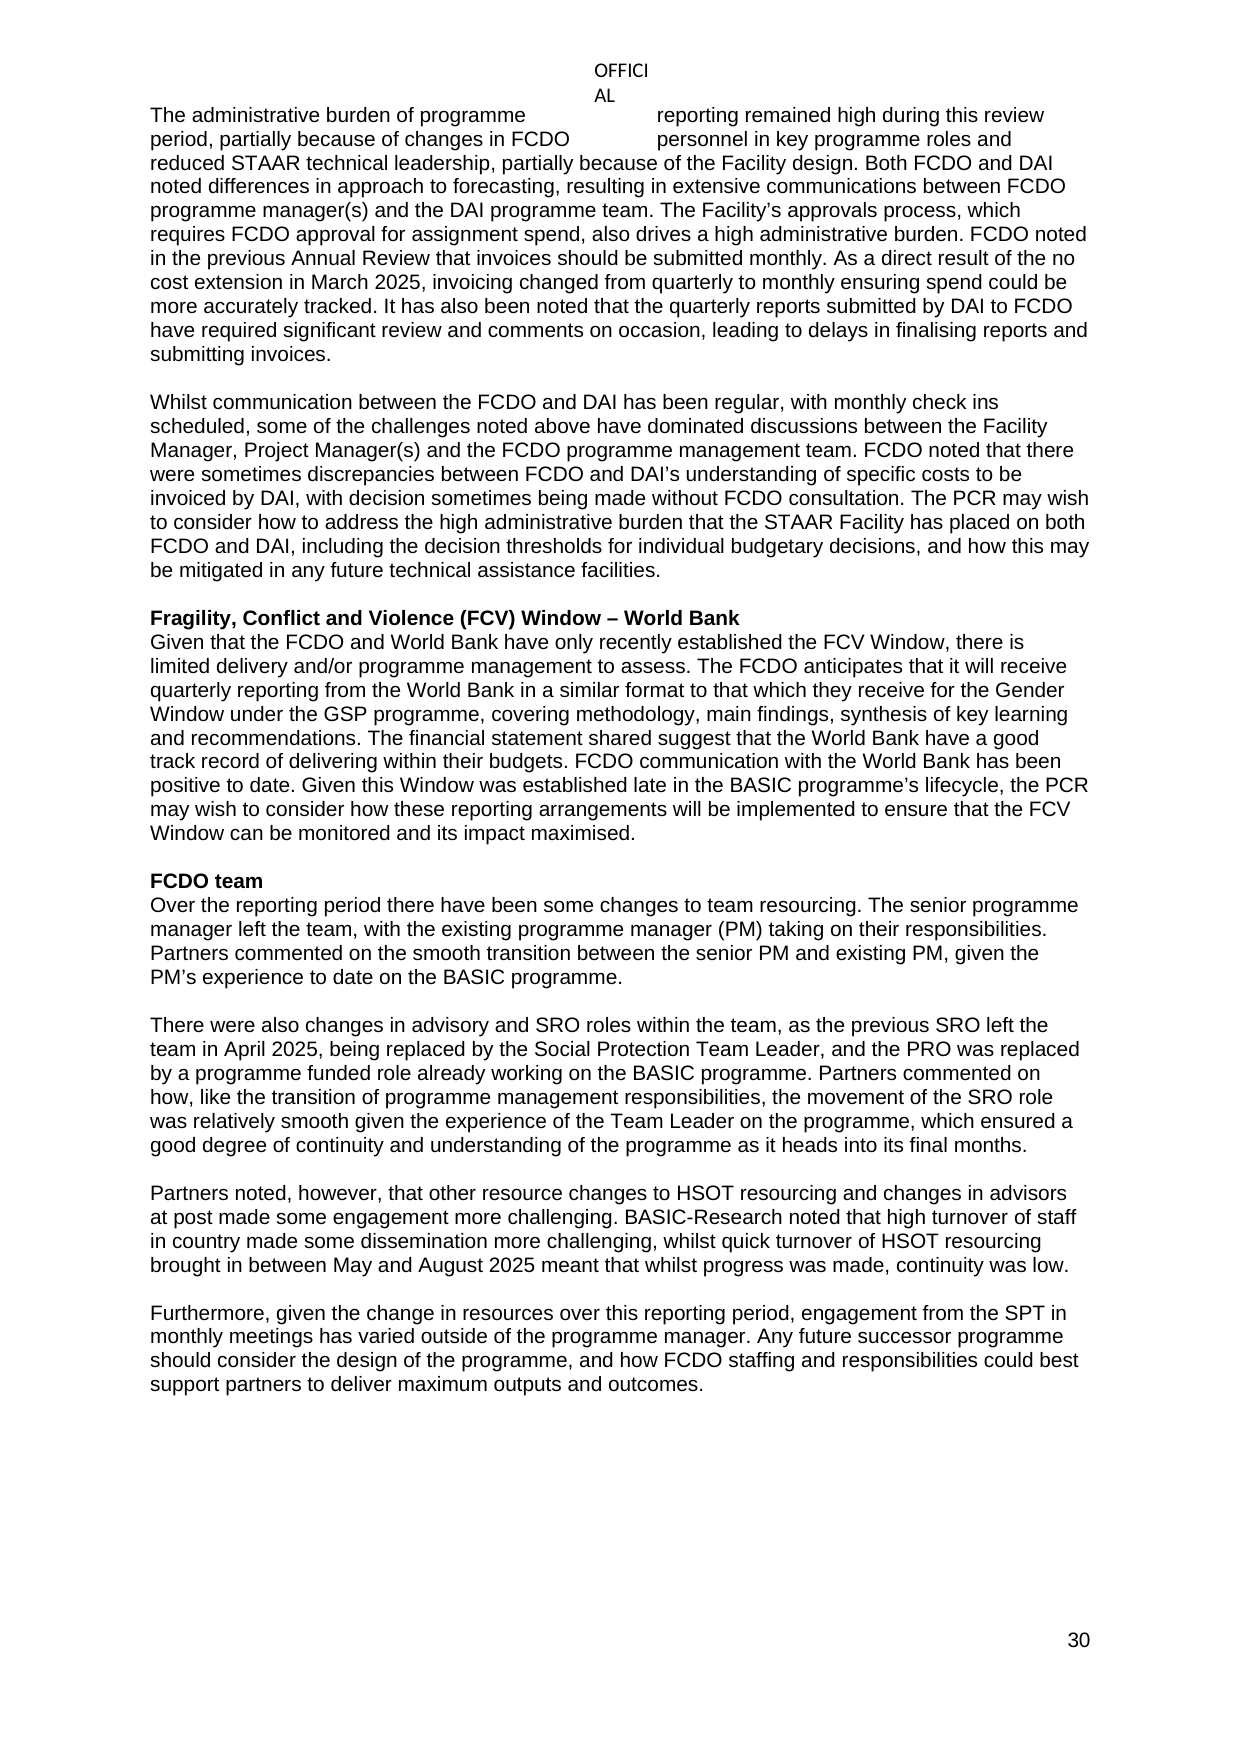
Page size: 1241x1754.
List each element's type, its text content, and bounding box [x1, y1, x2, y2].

text Fragility, Conflict and Violence (FCV) Window – World Bank [150, 606, 1090, 629]
text Furthermore, given the change in resources over this reporting period, engagement from the SPT in monthly meetings has varied outside of the programme manager. Any future successor programme should consider the design of the programme, and how FCDO staffing and responsibilities could best support partners to deliver maximum outputs and outcomes. [150, 1300, 1090, 1396]
text FCDO team [150, 869, 1090, 893]
text Partners noted, however, that other resource changes to HSOT resourcing and changes in advisors at post made some engagement more challenging. BASIC-Research noted that high turnover of staff in country made some dissemination more challenging, whilst quick turnover of HSOT resourcing brought in between May and August 2025 meant that whilst progress was made, continuity was low. [150, 1181, 1090, 1276]
text Given that the FCDO and World Bank have only recently established the FCV Window, there is limited delivery and/or programme management to assess. The FCDO anticipates that it will receive quarterly reporting from the World Bank in a similar format to that which they receive for the Gender Window under the GSP programme, covering methodology, main findings, synthesis of key learning and recommendations. The financial statement shared suggest that the World Bank have a good track record of delivering within their budgets. FCDO communication with the World Bank has been positive to date. Given this Window was established late in the BASIC programme’s lifecycle, the PCR may wish to consider how these reporting arrangements will be implemented to ensure that the FCV Window can be monitored and its impact maximised. [150, 629, 1090, 845]
text There were also changes in advisory and SRO roles within the team, as the previous SRO left the team in April 2025, being replaced by the Social Protection Team Leader, and the PRO was replaced by a programme funded role already working on the BASIC programme. Partners commented on how, like the transition of programme management responsibilities, the movement of the SRO role was relatively smooth given the experience of the Team Leader on the programme, which ensured a good degree of continuity and understanding of the programme as it heads into its final months. [150, 1013, 1090, 1157]
text Over the reporting period there have been some changes to team resourcing. The senior programme manager left the team, with the existing programme manager (PM) taking on their responsibilities. Partners commented on the smooth transition between the senior PM and existing PM, given the PM’s experience to date on the BASIC programme. [150, 893, 1090, 989]
text The administrative burden of programme reporting remained high during this review period, partially because of changes in FCDO personnel in key programme roles and reduced STAAR technical leadership, partially because of the Facility design. Both FCDO and DAI noted differences in approach to forecasting, resulting in extensive communications between FCDO programme manager(s) and the DAI programme team. The Facility’s approvals process, which requires FCDO approval for assignment spend, also drives a high administrative burden. FCDO noted in the previous Annual Review that invoices should be submitted monthly. As a direct result of the no cost extension in March 2025, invoicing changed from quarterly to monthly ensuring spend could be more accurately tracked. It has also been noted that the quarterly reports submitted by DAI to FCDO have required significant review and comments on occasion, leading to delays in finalising reports and submitting invoices. [150, 102, 1090, 366]
text Whilst communication between the FCDO and DAI has been regular, with monthly check ins scheduled, some of the challenges noted above have dominated discussions between the Facility Manager, Project Manager(s) and the FCDO programme management team. FCDO noted that there were sometimes discrepancies between FCDO and DAI’s understanding of specific costs to be invoiced by DAI, with decision sometimes being made without FCDO consultation. The PCR may wish to consider how to address the high administrative burden that the STAAR Facility has placed on both FCDO and DAI, including the decision thresholds for individual budgetary decisions, and how this may be mitigated in any future technical assistance facilities. [150, 390, 1090, 582]
